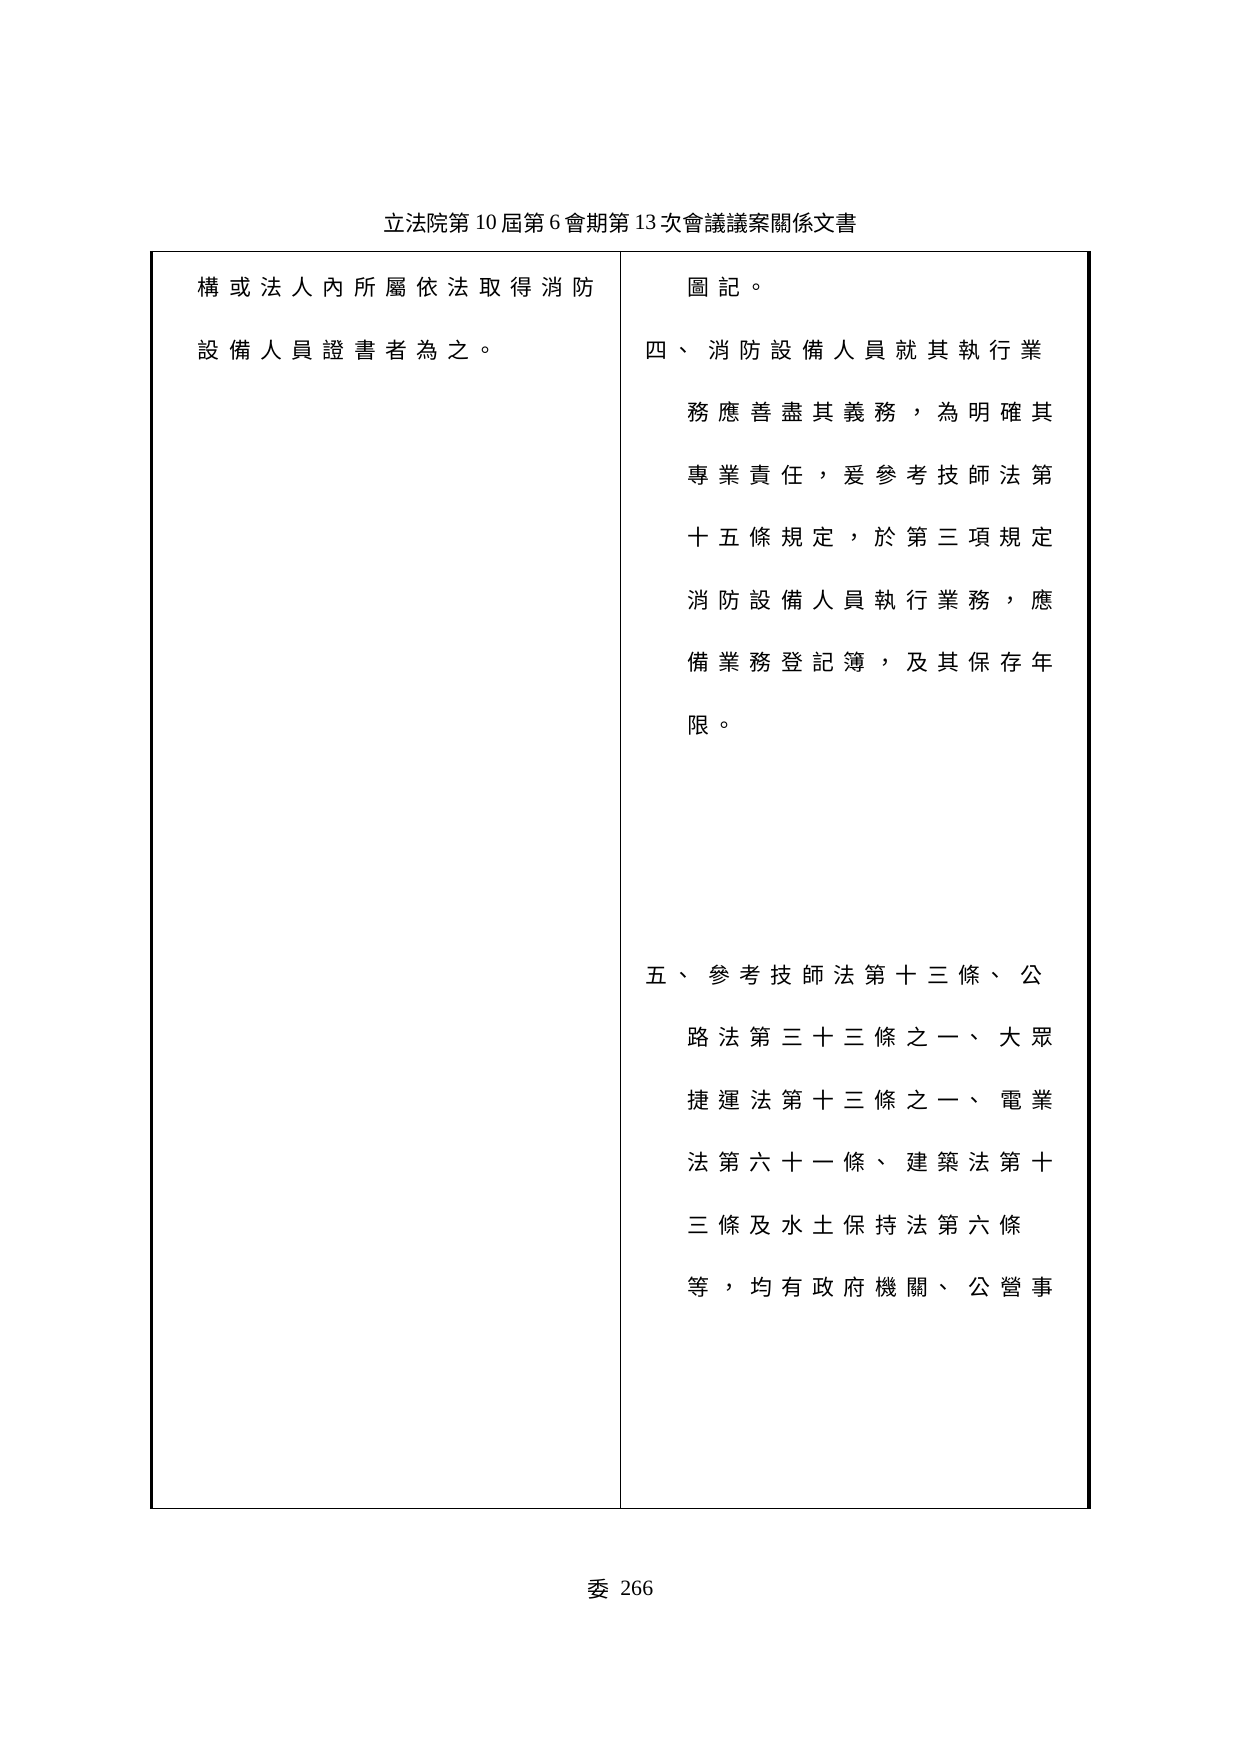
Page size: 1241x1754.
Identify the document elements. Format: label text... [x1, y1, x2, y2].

table_cell 圖記。 四、消防設備人員就其執行業務應善盡其義務，為明確其專業責任，爰參考技師法第十五條規定，於第三項規定消防設備人員執行業務，應備業務登記簿，及其保存年限。 五、參考技師法第十三條、公路法第三十三條之一、大眾捷運法第十三條之一、電業法第六十一條、建築法第十三條及水土保持法第六條等，均有政府機關、公營事 [621, 252, 1087, 1508]
table_cell 構或法人內所屬依法取得消防設備人員證書者為之。 [153, 252, 620, 1508]
